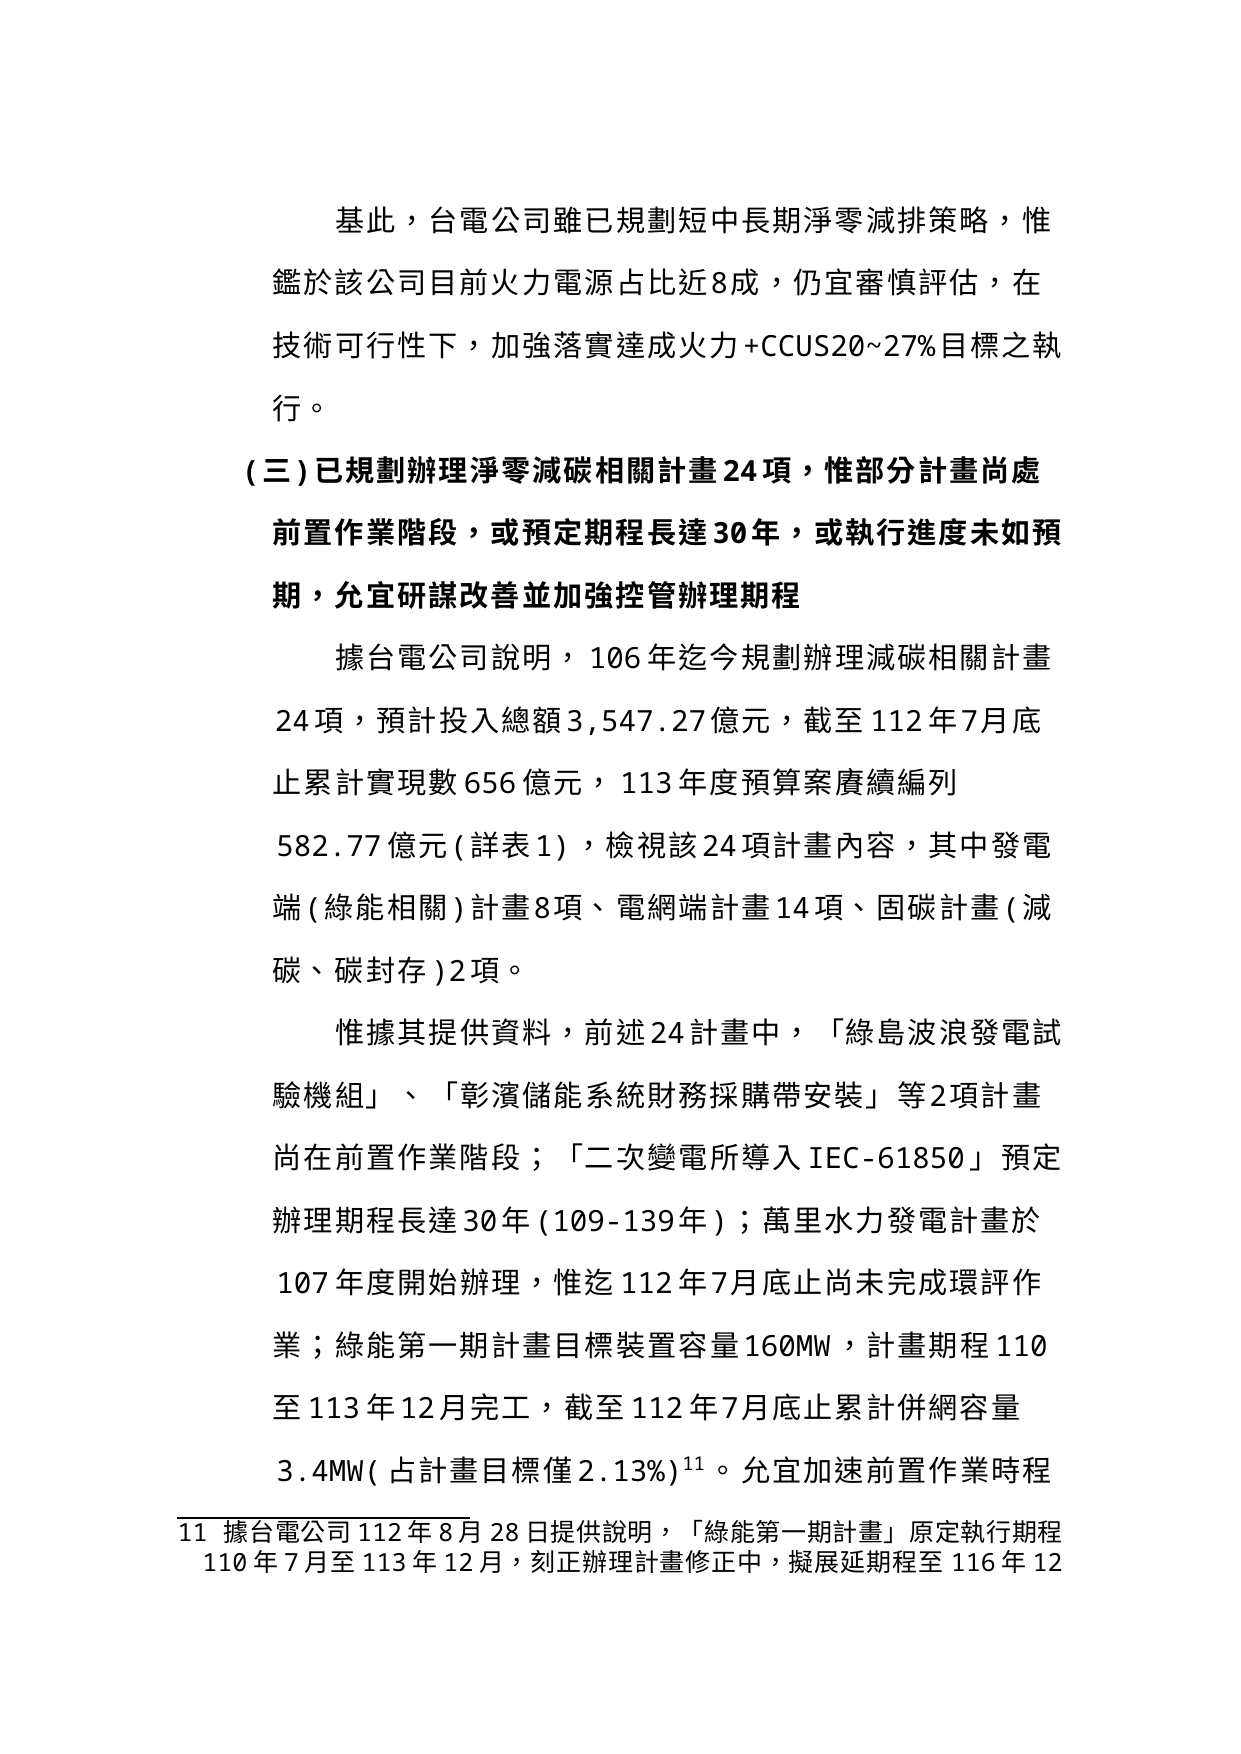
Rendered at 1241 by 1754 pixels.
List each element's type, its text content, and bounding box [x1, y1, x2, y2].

text 據台電公司112年8月28日提供說明，「綠能第一期計畫」原定執行期程110年7月至113年12月，刻正辦理計畫修正中，擬展延期程至116年12月。 [177, 1518, 1063, 1577]
text 惟據其提供資料，前述24計畫中，「綠島波浪發電試驗機組」、「彰濱儲能系統財務採購帶安裝」等2項計畫尚在前置作業階段；「二次變電所導入IEC-61850」預定辦理期程長達30年(109-139年)；萬里水力發電計畫於107年度開始辦理，惟迄112年7月底止尚未完成環評作業；綠能第一期計畫目標裝置容量160MW，計畫期程110至113年12月完工，截至112年7月底止累計併網容量3.4MW(占計畫目標僅2.13%)。允宜加速前置作業時程並加強控管計畫辦理期程，俾如期達淨零轉型目標。 [266, 990, 1063, 1490]
text 基此，台電公司雖已規劃短中長期淨零減排策略，惟鑑於該公司目前火力電源占比近8成，仍宜審慎評估，在技術可行性下，加強落實達成火力+CCUS20~27%目標之執行。 [266, 177, 1063, 427]
text (三)已規劃辦理淨零減碳相關計畫24項，惟部分計畫尚處前置作業階段，或預定期程長達30年，或執行進度未如預期，允宜研謀改善並加強控管辦理期程 [236, 427, 1063, 615]
text 據台電公司說明，106年迄今規劃辦理減碳相關計畫24項，預計投入總額3,547.27億元，截至112年7月底止累計實現數656億元，113年度預算案賡續編列582.77億元(詳表1)，檢視該24項計畫內容，其中發電端(綠能相關)計畫8項、電網端計畫14項、固碳計畫(減碳、碳封存)2項。 [266, 615, 1063, 990]
